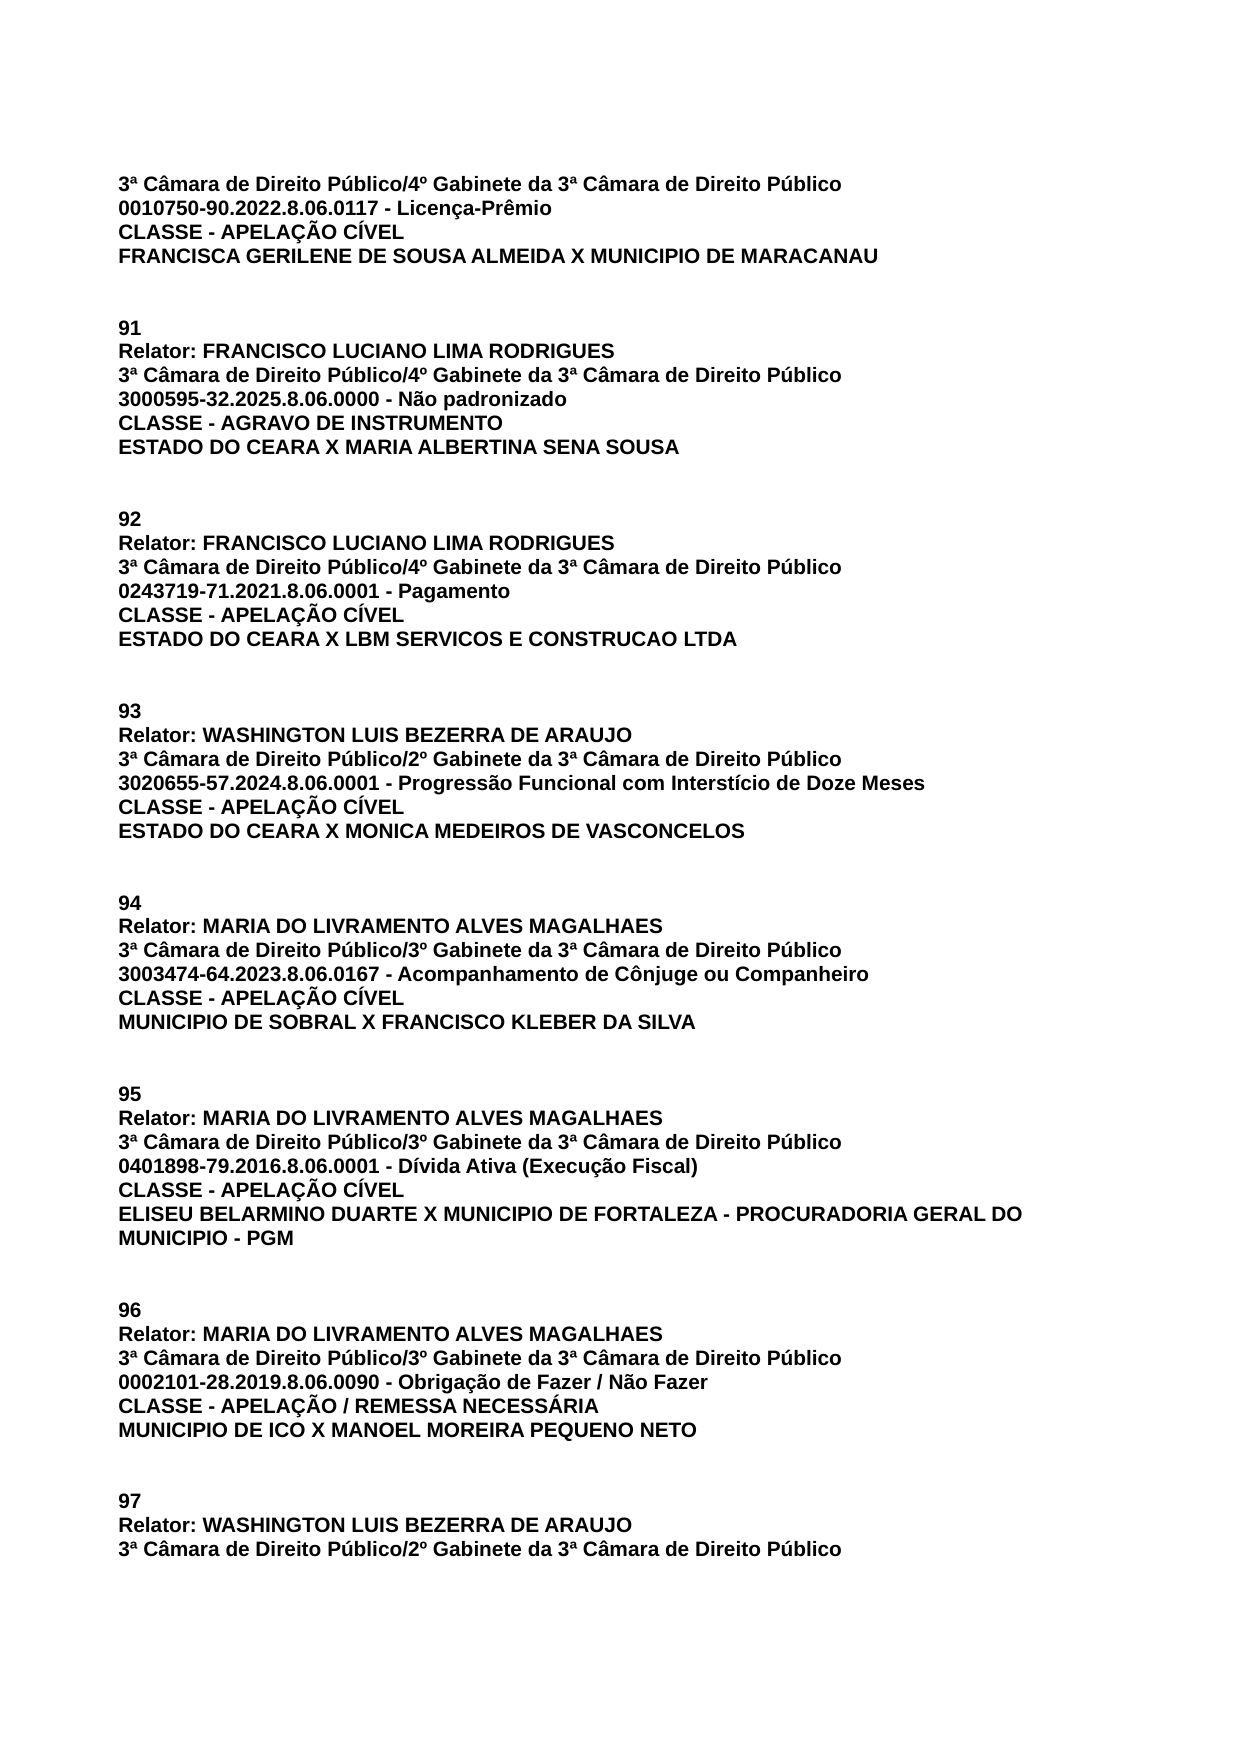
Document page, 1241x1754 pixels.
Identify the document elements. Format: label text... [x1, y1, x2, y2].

text CLASSE - AGRAVO DE INSTRUMENTO [118, 411, 1122, 435]
text ESTADO DO CEARA X MONICA MEDEIROS DE VASCONCELOS [118, 818, 1122, 842]
text 3ª Câmara de Direito Público/2º Gabinete da 3ª Câmara de Direito Público [118, 1537, 1122, 1561]
text MUNICIPIO DE ICO X MANOEL MOREIRA PEQUENO NETO [118, 1417, 1122, 1441]
text 3ª Câmara de Direito Público/4º Gabinete da 3ª Câmara de Direito Público [118, 363, 1122, 387]
text 91 [118, 315, 1122, 339]
text 94 [118, 890, 1122, 914]
text 3003474-64.2023.8.06.0167 - Acompanhamento de Cônjuge ou Companheiro [118, 962, 1122, 986]
text CLASSE - APELAÇÃO CÍVEL [118, 1178, 1122, 1202]
text 0010750-90.2022.8.06.0117 - Licença-Prêmio [118, 196, 1122, 219]
text FRANCISCA GERILENE DE SOUSA ALMEIDA X MUNICIPIO DE MARACANAU [118, 243, 1122, 267]
text 0002101-28.2019.8.06.0090 - Obrigação de Fazer / Não Fazer [118, 1369, 1122, 1393]
text Relator: MARIA DO LIVRAMENTO ALVES MAGALHAES [118, 1106, 1122, 1130]
text 3020655-57.2024.8.06.0001 - Progressão Funcional com Interstício de Doze Meses [118, 771, 1122, 794]
text 3ª Câmara de Direito Público/3º Gabinete da 3ª Câmara de Direito Público [118, 1130, 1122, 1154]
text 3000595-32.2025.8.06.0000 - Não padronizado [118, 387, 1122, 411]
text Relator: MARIA DO LIVRAMENTO ALVES MAGALHAES [118, 1322, 1122, 1346]
text Relator: MARIA DO LIVRAMENTO ALVES MAGALHAES [118, 914, 1122, 938]
text 96 [118, 1298, 1122, 1322]
text 92 [118, 507, 1122, 531]
text 95 [118, 1082, 1122, 1106]
text Relator: FRANCISCO LUCIANO LIMA RODRIGUES [118, 531, 1122, 555]
text Relator: FRANCISCO LUCIANO LIMA RODRIGUES [118, 339, 1122, 363]
text 3ª Câmara de Direito Público/2º Gabinete da 3ª Câmara de Direito Público [118, 747, 1122, 771]
text 3ª Câmara de Direito Público/4º Gabinete da 3ª Câmara de Direito Público [118, 555, 1122, 579]
text MUNICIPIO DE SOBRAL X FRANCISCO KLEBER DA SILVA [118, 1010, 1122, 1034]
text CLASSE - APELAÇÃO CÍVEL [118, 794, 1122, 818]
text CLASSE - APELAÇÃO CÍVEL [118, 603, 1122, 627]
text 3ª Câmara de Direito Público/4º Gabinete da 3ª Câmara de Direito Público [118, 172, 1122, 196]
text ESTADO DO CEARA X MARIA ALBERTINA SENA SOUSA [118, 435, 1122, 459]
text CLASSE - APELAÇÃO CÍVEL [118, 219, 1122, 243]
text 97 [118, 1489, 1122, 1513]
text CLASSE - APELAÇÃO CÍVEL [118, 986, 1122, 1010]
text ELISEU BELARMINO DUARTE X MUNICIPIO DE FORTALEZA - PROCURADORIA GERAL DO MUNICIPIO - PGM [118, 1202, 1122, 1250]
text 3ª Câmara de Direito Público/3º Gabinete da 3ª Câmara de Direito Público [118, 938, 1122, 962]
text ESTADO DO CEARA X LBM SERVICOS E CONSTRUCAO LTDA [118, 627, 1122, 651]
text CLASSE - APELAÇÃO / REMESSA NECESSÁRIA [118, 1393, 1122, 1417]
text Relator: WASHINGTON LUIS BEZERRA DE ARAUJO [118, 723, 1122, 747]
text 3ª Câmara de Direito Público/3º Gabinete da 3ª Câmara de Direito Público [118, 1346, 1122, 1369]
text Relator: WASHINGTON LUIS BEZERRA DE ARAUJO [118, 1513, 1122, 1537]
text 0243719-71.2021.8.06.0001 - Pagamento [118, 579, 1122, 603]
text 0401898-79.2016.8.06.0001 - Dívida Ativa (Execução Fiscal) [118, 1154, 1122, 1178]
text 93 [118, 699, 1122, 723]
